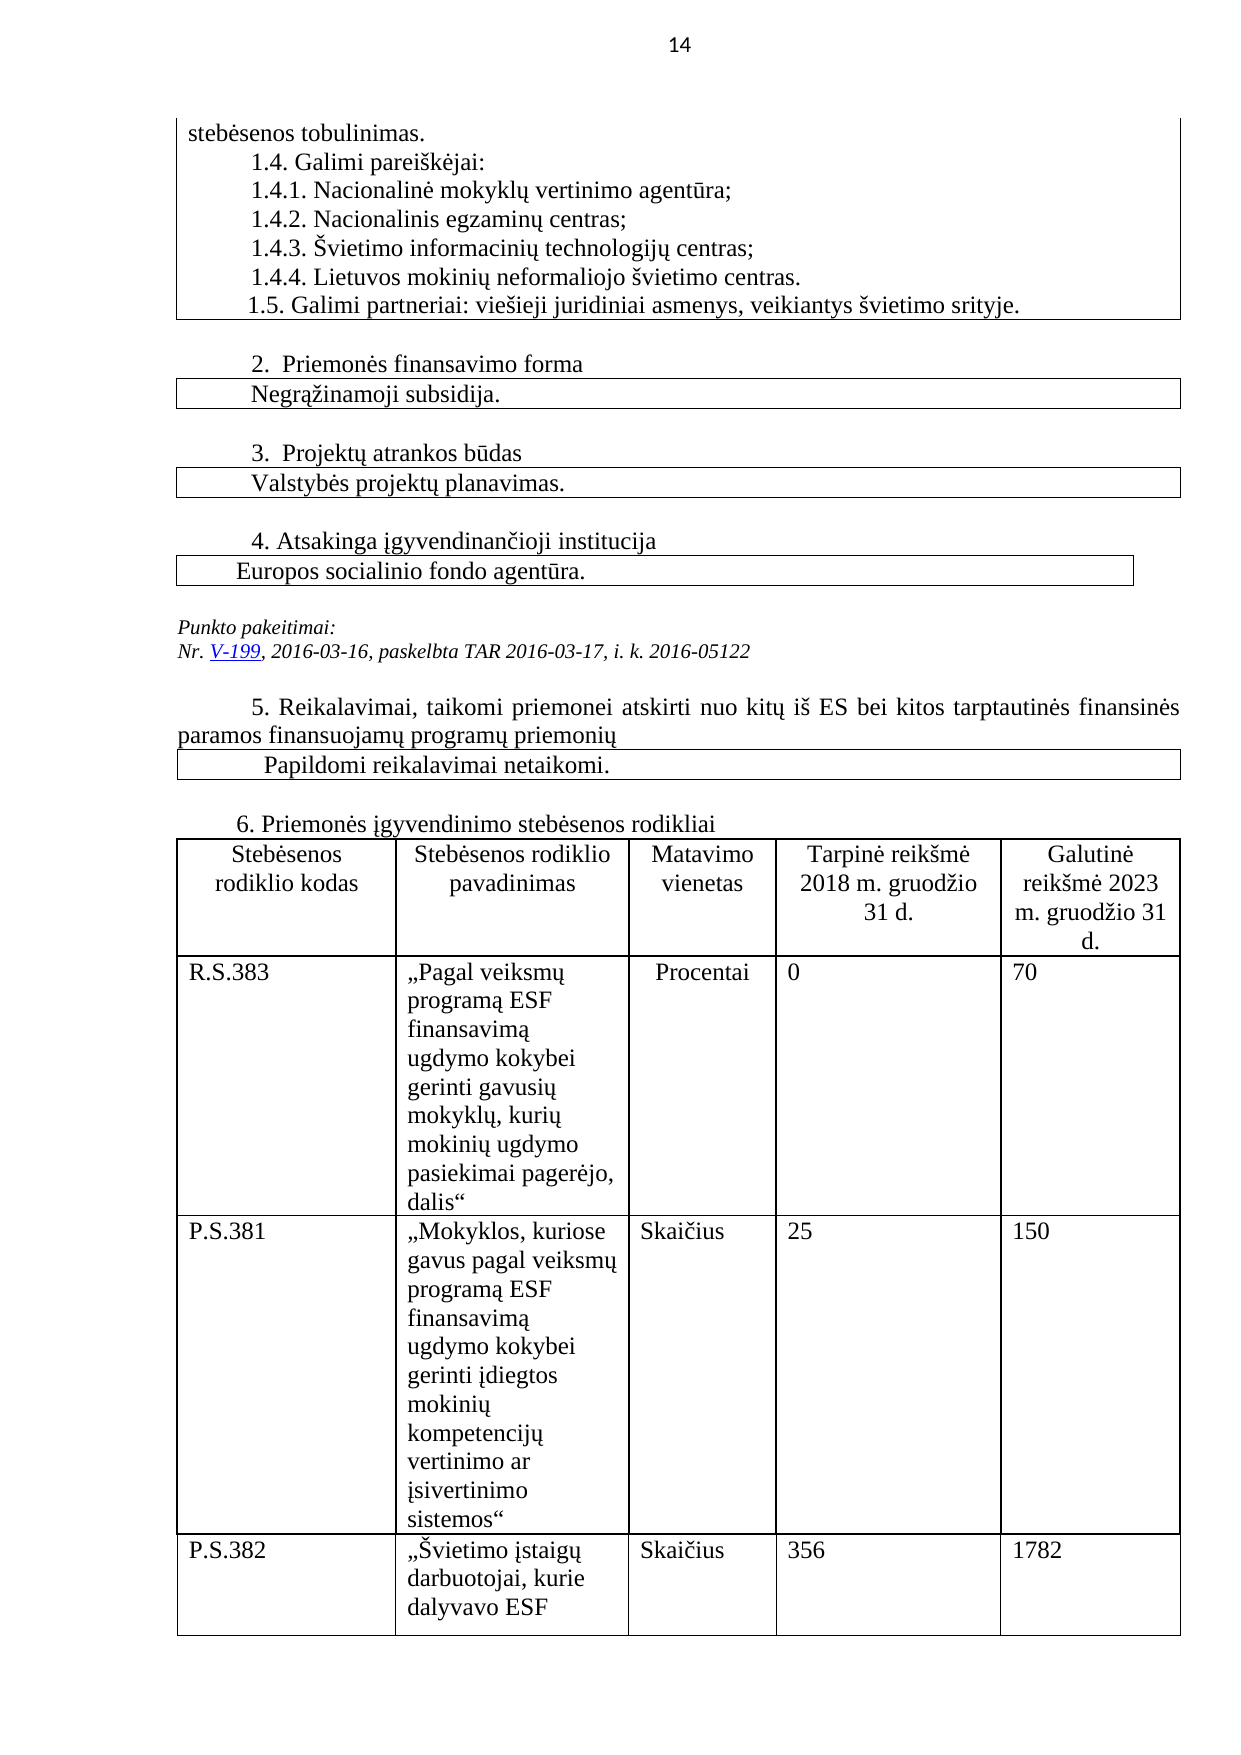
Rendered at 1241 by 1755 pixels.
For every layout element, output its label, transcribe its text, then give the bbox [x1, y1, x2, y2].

text 5. Reikalavimai, taikomi priemonei atskirti nuo kitų iš ES bei kitos tarptautinės finansinės paramos finansuojamų programų priemonių [177, 692, 1181, 749]
table_cell „Mokyklos, kuriose gavus pagal veiksmų programą ESF finansavimą ugdymo kokybei gerinti įdiegtos mokinių kompetencijų vertinimo ar įsivertinimo sistemos“ [397, 1216, 628, 1533]
table_cell „Pagal veiksmų programą ESF finansavimą ugdymo kokybei gerinti gavusių mokyklų, kurių mokinių ugdymo pasiekimai pagerėjo, dalis“ [397, 957, 628, 1215]
table_header Negrąžinamoji subsidija. [177, 379, 1180, 408]
table_cell 0 [777, 957, 1000, 1215]
table_header Matavimo vienetas [630, 840, 775, 954]
table_cell P.S.381 [178, 1216, 395, 1533]
table_header Stebėsenos rodiklio pavadinimas [397, 840, 628, 954]
text 2. Priemonės finansavimo forma [251, 349, 1181, 378]
table_cell stebėsenos tobulinimas. [177, 118, 1180, 147]
table_cell Skaičius [630, 1216, 775, 1533]
table_cell 356 [777, 1535, 1000, 1635]
table_cell R.S.383 [178, 957, 395, 1215]
table_cell 70 [1002, 957, 1179, 1215]
text 6. Priemonės įgyvendinimo stebėsenos rodikliai [177, 809, 1181, 837]
table_cell „Švietimo įstaigų darbuotojai, kurie dalyvavo ESF [396, 1535, 628, 1635]
table_header Papildomi reikalavimai netaikomi. [178, 750, 1180, 779]
table_header Stebėsenos rodiklio kodas [178, 840, 395, 954]
table_cell 1782 [1001, 1535, 1180, 1635]
table_header Europos socialinio fondo agentūra. [177, 556, 1133, 585]
text 4. Atsakinga įgyvendinančioji institucija [177, 526, 1181, 555]
table_cell P.S.382 [178, 1535, 395, 1635]
text 3. Projektų atrankos būdas [251, 438, 1181, 467]
table_cell Skaičius [629, 1535, 776, 1635]
table_cell 25 [777, 1216, 1000, 1533]
table_cell 1.5. Galimi partneriai: viešieji juridiniai asmenys, veikiantys švietimo srityje. [177, 291, 1180, 319]
table_header Tarpinė reikšmė 2018 m. gruodžio 31 d. [777, 840, 1000, 954]
table_header Galutinė reikšmė 2023 m. gruodžio 31 d. [1002, 840, 1179, 954]
table_cell Procentai [630, 957, 775, 1215]
text Nr. V-199, 2016-03-16, paskelbta TAR 2016-03-17, i. k. 2016-05122 [177, 639, 1181, 663]
table_cell 1.4. Galimi pareiškėjai: 1.4.1. Nacionalinė mokyklų vertinimo agentūra; 1.4.2. Nacionalinis egzaminų centras; 1.4.3. Švietimo informacinių technologijų centras; 1.4.4. Lietuvos mokinių neformaliojo švietimo centras. [177, 147, 1180, 291]
table_cell 150 [1002, 1216, 1179, 1533]
table_header Valstybės projektų planavimas. [177, 468, 1180, 497]
text Punkto pakeitimai: [177, 615, 1181, 639]
